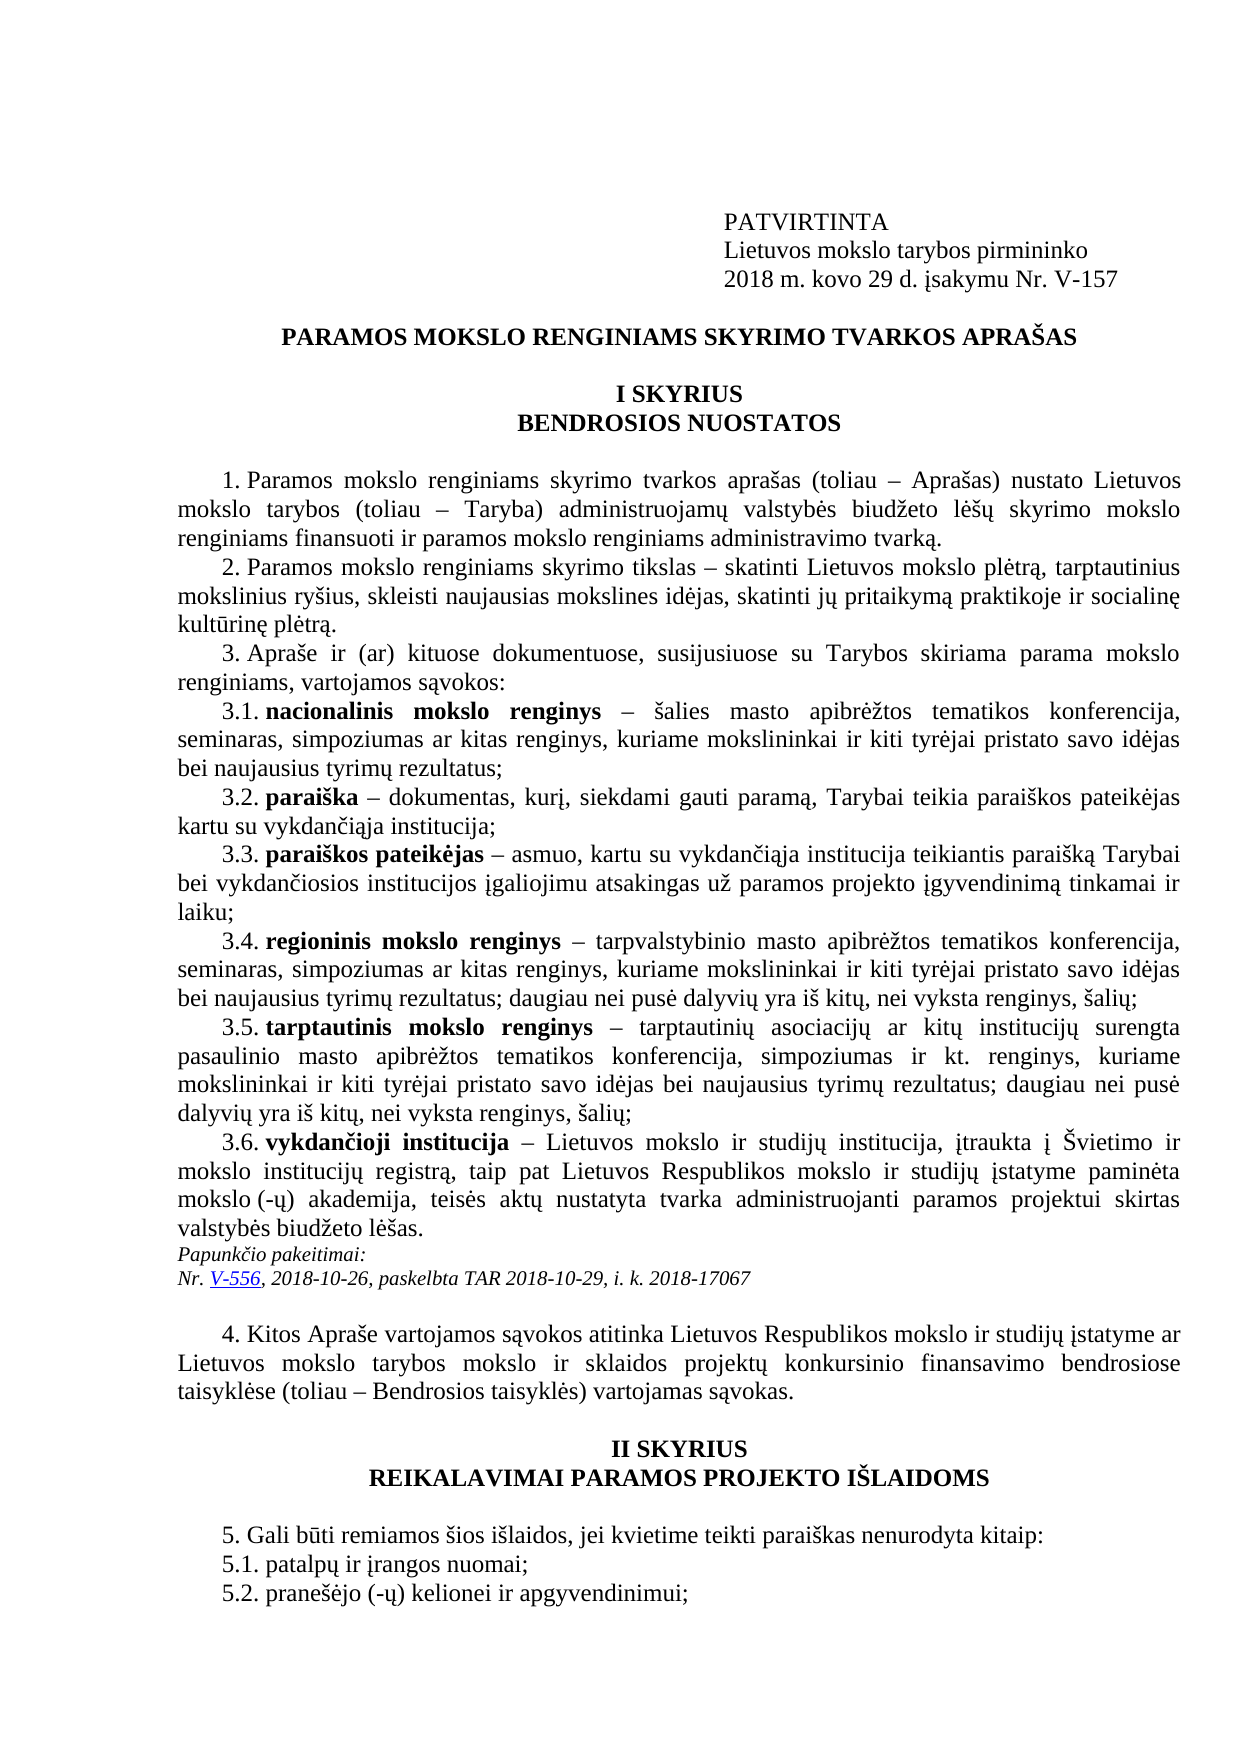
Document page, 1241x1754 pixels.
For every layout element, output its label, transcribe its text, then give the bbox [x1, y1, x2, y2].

text Nr. V-556, 2018-10-26, paskelbta TAR 2018-10-29, i. k. 2018-17067 [177, 1266, 1181, 1290]
subtitle 2018 m. kovo 29 d. įsakymu Nr. V-157 [723, 264, 1181, 293]
subtitle 3. Apraše ir (ar) kituose dokumentuose, susijusiuose su Tarybos skiriama parama mokslo renginiams, vartojamos sąvokos: [177, 638, 1181, 696]
text 5.1. patalpų ir įrangos nuomai; [177, 1549, 1181, 1578]
text 3.1. nacionalinis mokslo renginys – šalies masto apibrėžtos tematikos konferencija, seminaras, simpoziumas ar kitas renginys, kuriame mokslininkai ir kiti tyrėjai pristato savo idėjas bei naujausius tyrimų rezultatus; [177, 696, 1181, 782]
text II SKYRIUS [177, 1434, 1181, 1463]
subtitle PARAMOS MOKSLO RENGINIAMS SKYRIMO TVARKOS APRAŠAS [177, 322, 1181, 350]
text 2. Paramos mokslo renginiams skyrimo tikslas – skatinti Lietuvos mokslo plėtrą, tarptautinius mokslinius ryšius, skleisti naujausias mokslines idėjas, skatinti jų pritaikymą praktikoje ir socialinę kultūrinę plėtrą. [177, 552, 1181, 638]
text I SKYRIUS [177, 379, 1181, 408]
text BENDROSIOS NUOSTATOS [177, 408, 1181, 437]
subtitle 1. Paramos mokslo renginiams skyrimo tvarkos aprašas (toliau – Aprašas) nustato Lietuvos mokslo tarybos (toliau – Taryba) administruojamų valstybės biudžeto lėšų skyrimo mokslo renginiams finansuoti ir paramos mokslo renginiams administravimo tvarką. [177, 465, 1181, 552]
text 3.5. tarptautinis mokslo renginys – tarptautinių asociacijų ar kitų institucijų surengta pasaulinio masto apibrėžtos tematikos konferencija, simpoziumas ir kt. renginys, kuriame mokslininkai ir kiti tyrėjai pristato savo idėjas bei naujausius tyrimų rezultatus; daugiau nei pusė dalyvių yra iš kitų, nei vyksta renginys, šalių; [177, 1012, 1181, 1127]
subtitle 3.3. paraiškos pateikėjas – asmuo, kartu su vykdančiąja institucija teikiantis paraišką Tarybai bei vykdančiosios institucijos įgaliojimu atsakingas už paramos projekto įgyvendinimą tinkamai ir laiku; [177, 839, 1181, 926]
text 3.6. vykdančioji institucija – Lietuvos mokslo ir studijų institucija, įtraukta į Švietimo ir mokslo institucijų registrą, taip pat Lietuvos Respublikos mokslo ir studijų įstatyme paminėta mokslo (-ų) akademija, teisės aktų nustatyta tvarka administruojanti paramos projektui skirtas valstybės biudžeto lėšas. [177, 1127, 1181, 1242]
subtitle 3.2. paraiška – dokumentas, kurį, siekdami gauti paramą, Tarybai teikia paraiškos pateikėjas kartu su vykdančiąja institucija; [177, 782, 1181, 839]
text Papunkčio pakeitimai: [177, 1242, 1181, 1266]
text 5. Gali būti remiamos šios išlaidos, jei kvietime teikti paraiškas nenurodyta kitaip: [177, 1520, 1181, 1549]
text 4. Kitos Apraše vartojamos sąvokos atitinka Lietuvos Respublikos mokslo ir studijų įstatyme ar Lietuvos mokslo tarybos mokslo ir sklaidos projektų konkursinio finansavimo bendrosiose taisyklėse (toliau – Bendrosios taisyklės) vartojamas sąvokas. [177, 1319, 1181, 1405]
text REIKALAVIMAI PARAMOS PROJEKTO IŠLAIDOMS [177, 1463, 1181, 1491]
subtitle PATVIRTINTA [723, 207, 1181, 235]
text 3.4. regioninis mokslo renginys – tarpvalstybinio masto apibrėžtos tematikos konferencija, seminaras, simpoziumas ar kitas renginys, kuriame mokslininkai ir kiti tyrėjai pristato savo idėjas bei naujausius tyrimų rezultatus; daugiau nei pusė dalyvių yra iš kitų, nei vyksta renginys, šalių; [177, 926, 1181, 1012]
subtitle Lietuvos mokslo tarybos pirmininko [723, 235, 1181, 264]
text 5.2. pranešėjo (-ų) kelionei ir apgyvendinimui; [177, 1578, 1181, 1606]
